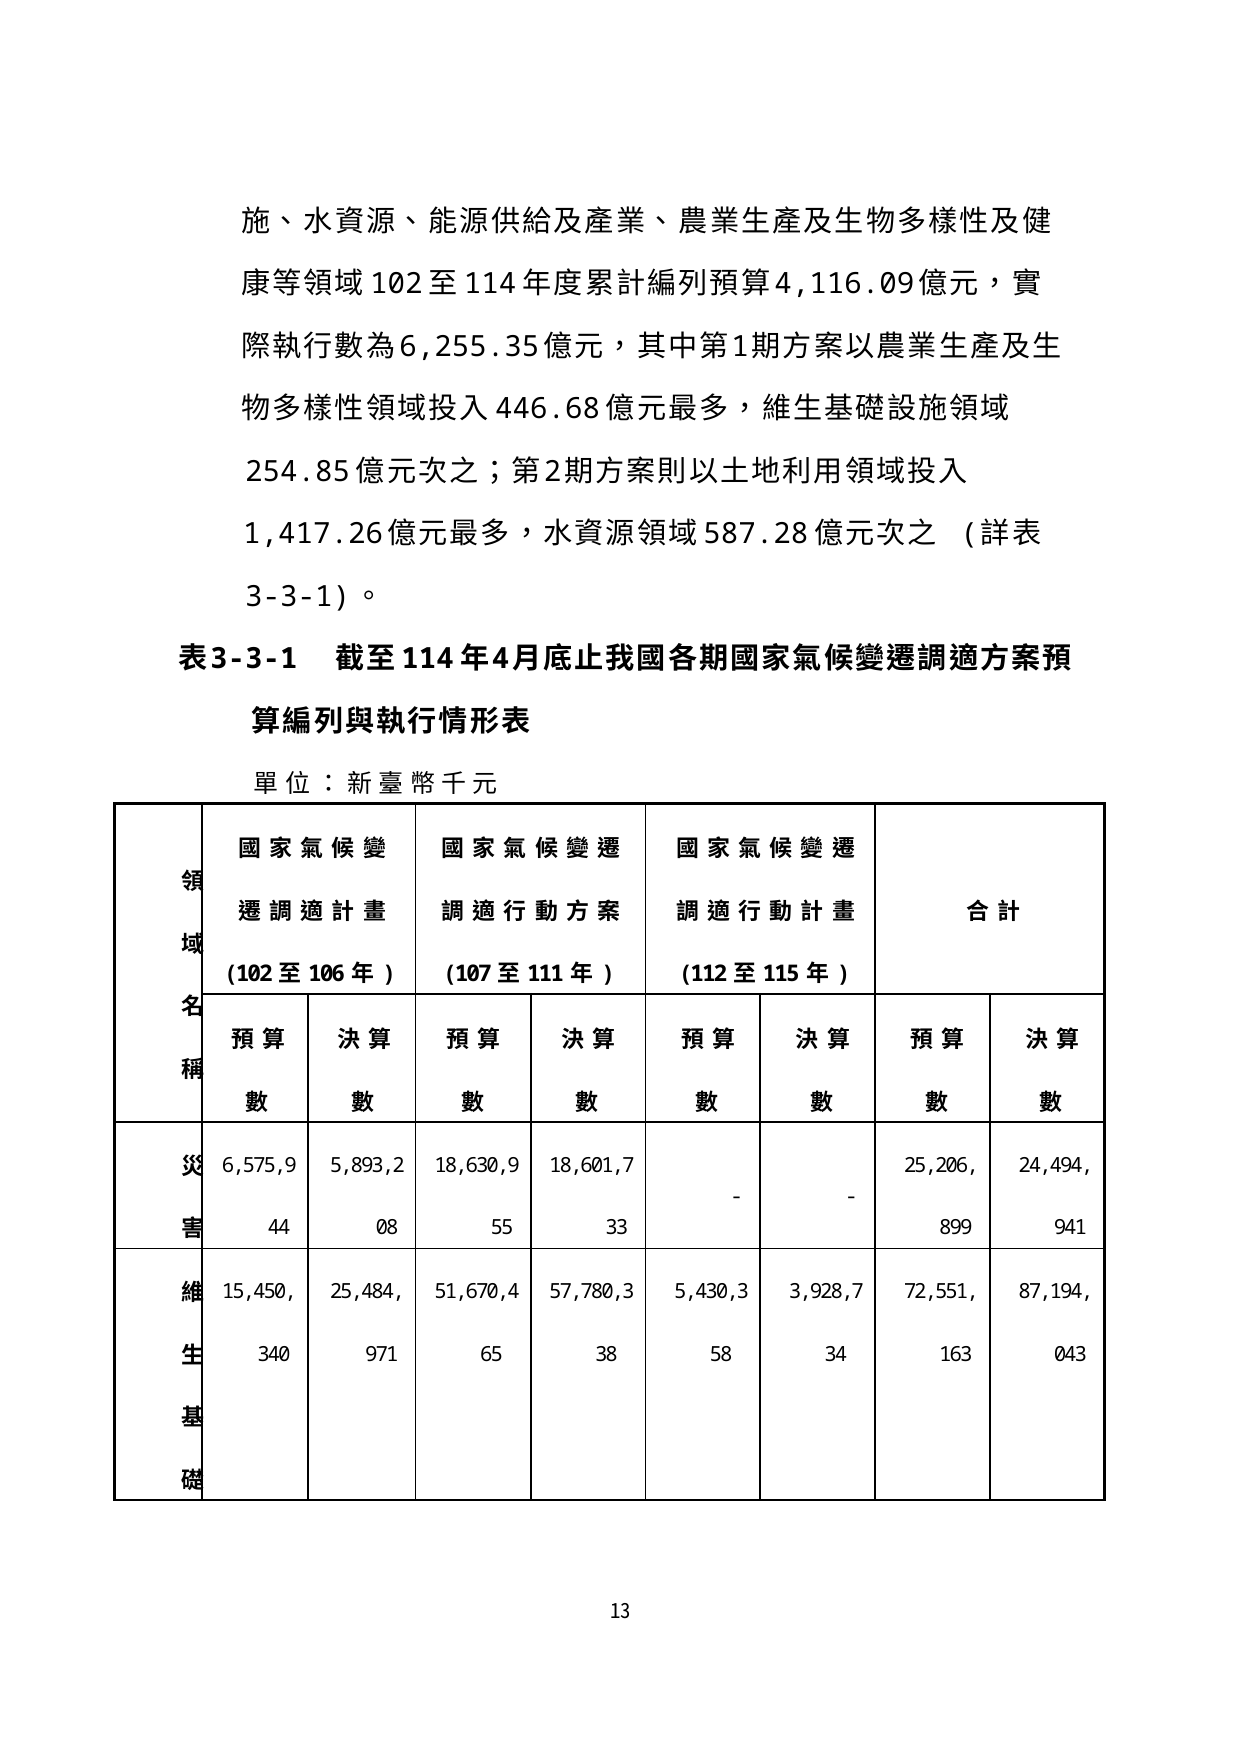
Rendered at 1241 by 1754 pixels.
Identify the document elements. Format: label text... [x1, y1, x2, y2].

text 表3-3-1 截至114年4月底止我國各期國家氣候變遷調適方案預算編列與執行情形表 單位：新臺幣千元 [105, 615, 1092, 802]
table_cell 57,780,338 [532, 1249, 645, 1499]
table_cell 預算數 [203, 995, 307, 1121]
table_cell 3,928,734 [761, 1249, 874, 1499]
table_cell 25,484,971 [309, 1249, 415, 1499]
table_cell 5,430,358 [646, 1249, 759, 1499]
table_cell 災害 [116, 1123, 201, 1247]
table_cell 決算數 [532, 995, 645, 1121]
table_cell 51,670,465 [416, 1249, 530, 1499]
table_cell 18,630,955 [416, 1123, 530, 1247]
table_cell 18,601,733 [532, 1123, 645, 1247]
table_cell 決算數 [309, 995, 415, 1121]
table_header 領域 名稱 [116, 805, 201, 1121]
table_cell - [761, 1123, 874, 1247]
table_cell 72,551,163 [876, 1249, 989, 1499]
table_header 國家氣候變遷調適行動方案(107至111年) [416, 805, 645, 993]
table_cell 15,450,340 [203, 1249, 307, 1499]
table_cell 預算數 [876, 995, 989, 1121]
table_cell 預算數 [646, 995, 759, 1121]
table_cell 預算數 [416, 995, 530, 1121]
text 為辦理上述第1至3期方案，各機關自102年度起逐年編列預算。經洽請各調適領域彙整機關提供行動計畫經費編列與執行情形，除土地利用、海洋及海岸領域彙整機關內政部、能源供給及產業彙整機關經濟部能源署與能力建構領域彙整機關環境部預算編列數未計入外，餘災害、維生基礎設施、水資源、能源供給及產業、農業生產及生物多樣性及健康等領域102至114年度累計編列預算4,116.09億元，實際執行數為6,255.35億元，其中第1期方案以農業生產及生物多樣性領域投入446.68億元最多，維生基礎設施領域254.85億元次之；第2期方案則以土地利用領域投入1,417.26億元最多，水資源領域587.28億元次之 (詳表3-3-1)。 [236, 177, 1063, 615]
table_cell 6,575,944 [203, 1123, 307, 1247]
table_cell 決算數 [761, 995, 874, 1121]
table_cell 25,206,899 [876, 1123, 989, 1247]
table_cell 5,893,208 [309, 1123, 415, 1247]
table_header 國家氣候變遷調適計畫(102至106年) [203, 805, 415, 993]
table_cell - [646, 1123, 759, 1247]
table_cell 維生基礎設施 [116, 1249, 201, 1499]
table_header 合計 [876, 805, 1103, 993]
table_cell 決算數 [991, 995, 1103, 1121]
table_cell 24,494,941 [991, 1123, 1103, 1247]
table_header 國家氣候變遷調適行動計畫(112至115年) [646, 805, 874, 993]
table_cell 87,194,043 [991, 1249, 1103, 1499]
